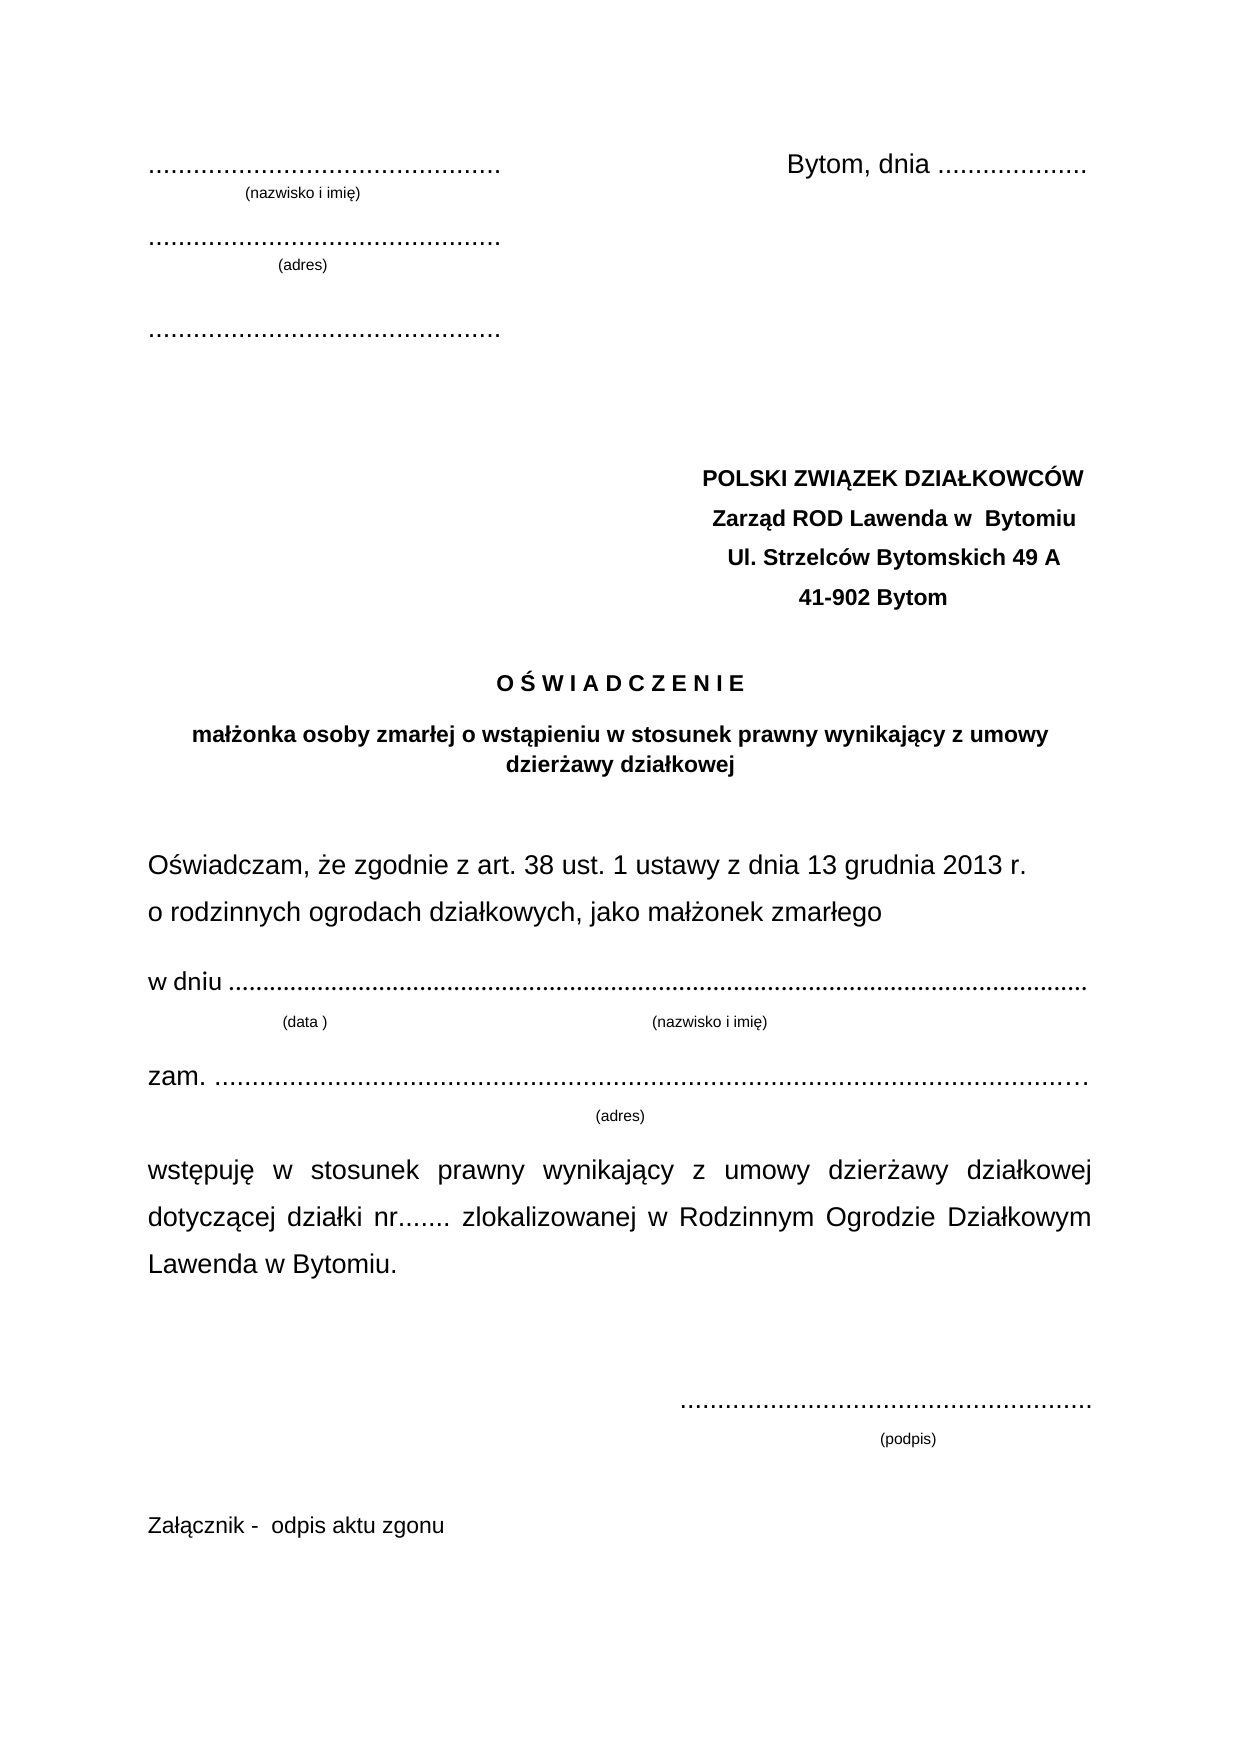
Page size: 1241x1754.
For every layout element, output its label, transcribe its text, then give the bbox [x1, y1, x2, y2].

text ............................................... Bytom, dnia .................... [148, 148, 1093, 179]
text (nazwisko i imię) [148, 183, 458, 215]
text (adres) [148, 1107, 1093, 1138]
text Ul. Strzelców Bytomskich 49 A [148, 544, 1093, 571]
text 41-902 Bytom [516, 584, 1093, 610]
text ............................................... [148, 219, 1093, 251]
text w dniu .............................................................................................................................. [148, 964, 1093, 997]
text Załącznik - odpis aktu zgonu [148, 1512, 1093, 1538]
text (data ) (nazwisko i imię) [148, 1013, 1093, 1044]
text zam. .................................................................................................................… [148, 1060, 1093, 1091]
text Oświadczam, że zgodnie z art. 38 ust. 1 ustawy z dnia 13 grudnia 2013 r. o rodzinnych ogrodach działkowych, jako małżonek zmarłego [148, 849, 1093, 927]
text Zarząd ROD Lawenda w Bytomiu [148, 505, 1093, 531]
text wstępuję w stosunek prawny wynikający z umowy dzierżawy działkowej dotyczącej działki nr....... zlokalizowanej w Rodzinnym Ogrodzie Działkowym Lawenda w Bytomiu. [148, 1154, 1093, 1279]
text (adres) [148, 255, 458, 287]
text małżonka osoby zmarłej o wstąpieniu w stosunek prawny wynikający z umowy dzierżawy działkowej [148, 721, 1093, 778]
text O Ś W I A D C Z E N I E [148, 670, 1093, 696]
text ............................................... [148, 312, 1093, 343]
text POLSKI ZWIĄZEK DZIAŁKOWCÓW [148, 465, 1093, 492]
text ....................................................... [148, 1383, 1093, 1414]
text (podpis) [148, 1430, 1093, 1461]
